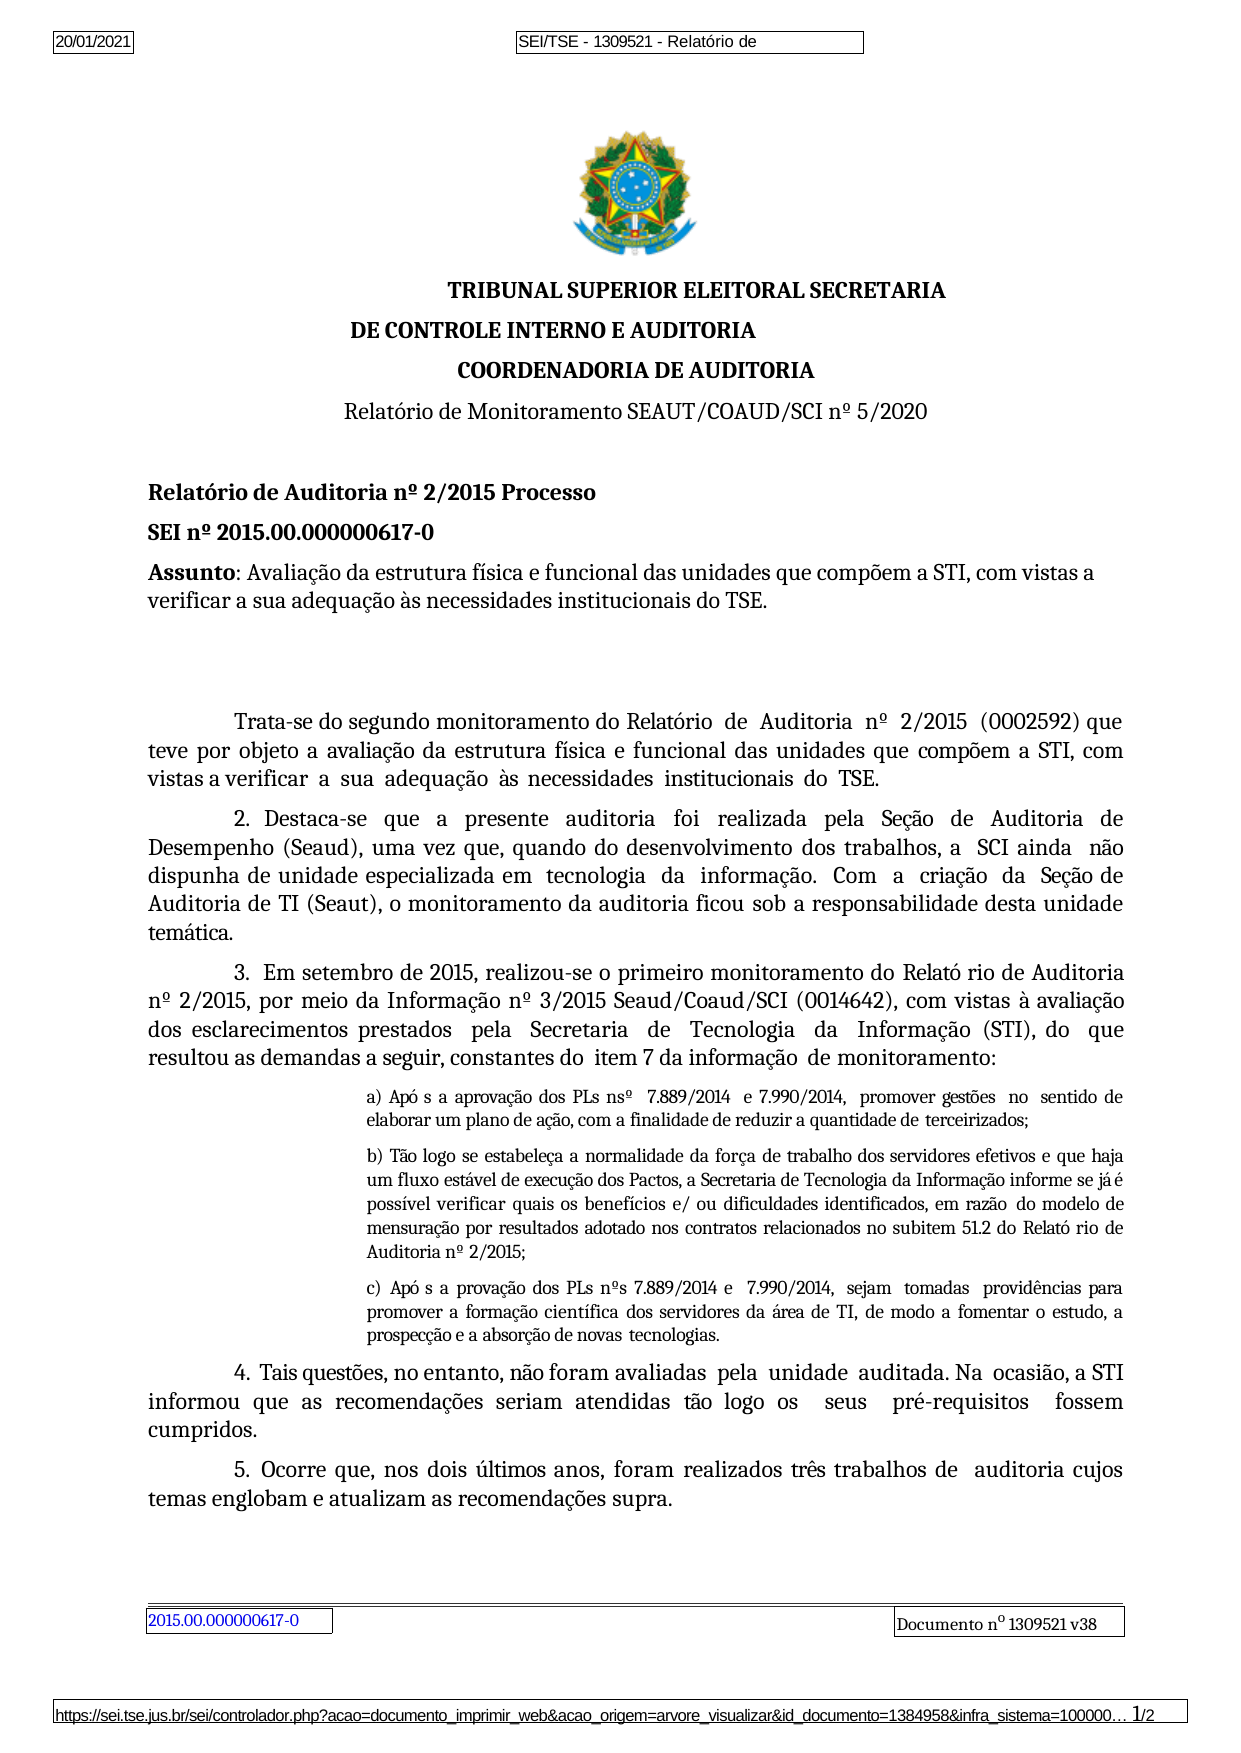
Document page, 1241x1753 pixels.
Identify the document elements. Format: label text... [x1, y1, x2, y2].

list Destaca-se que a presente auditoria foi realizada pela Seção de Auditoria de Desempenho (Seaud), uma vez que, quando do desenvolvimento dos trabalhos, a SCI ainda não dispunha de unidade especializada em tecnologia da informação. Com a criação da Seção de Auditoria de TI (Seaut), o monitoramento da auditoria ficou sob a responsabilidade desta unidade temática. [148, 805, 1124, 946]
list Apó s a provação dos PLs nºs 7.889/2014 e 7.990/2014, sejam tomadas providências para promover a formação cientı́fica dos servidores da área de TI, de modo a fomentar o estudo, a prospecção e a absorção de novas tecnologias. [366, 1276, 1123, 1347]
picture [569, 128, 702, 259]
subtitle TRIBUNAL SUPERIOR ELEITORAL SECRETARIA DE CONTROLE INTERNO E AUDITORIA [350, 277, 953, 345]
text Assunto: Avaliação da estrutura fı́sica e funcional das unidades que compõem a STI, com vistas a verificar a sua adequação às necessidades institucionais do TSE. [148, 559, 1116, 615]
subtitle Relatório de Auditoria nº 2/2015 Processo SEI nº 2015.00.000000617-0 [148, 479, 610, 547]
list Tão logo se estabeleça a normalidade da força de trabalho dos servidores efetivos e que haja um fluxo estável de execução dos Pactos, a Secretaria de Tecnologia da Informação informe se já é possı́vel verificar quais os benefı́cios e/ ou dificuldades identificados, em razão do modelo de mensuração por resultados adotado nos contratos relacionados no subitem 51.2 do Relató rio de Auditoria nº 2/2015; [366, 1145, 1124, 1263]
list Apó s a aprovação dos PLs nsº 7.889/2014 e 7.990/2014, promover gestões no sentido de elaborar um plano de ação, com a finalidade de reduzir a quantidade de terceirizados; [366, 1085, 1123, 1132]
text COORDENADORIA DE AUDITORIA [325, 357, 947, 385]
list Em setembro de 2015, realizou-se o primeiro monitoramento do Relató rio de Auditoria nº 2/2015, por meio da Informação nº 3/2015 Seaud/Coaud/SCI (0014642), com vistas à avaliação dos esclarecimentos prestados pela Secretaria de Tecnologia da Informação (STI), do que resultou as demandas a seguir, constantes do item 7 da informação de monitoramento: [148, 959, 1124, 1072]
text Relatório de Monitoramento SEAUT/COAUD/SCI nº 5/2020 [325, 398, 946, 426]
list Tais questões, no entanto, não foram avaliadas pela unidade auditada. Na ocasião, a STI informou que as recomendações seriam atendidas tão logo os seus pré-requisitos fossem cumpridos. [148, 1359, 1124, 1443]
text Trata-se do segundo monitoramento do Relatório de Auditoria nº 2/2015 (0002592) que teve por objeto a avaliação da estrutura fı́sica e funcional das unidades que compõem a STI, com vistas a verificar a sua adequação às necessidades institucionais do TSE. [148, 708, 1123, 792]
list Ocorre que, nos dois últimos anos, foram realizados três trabalhos de auditoria cujos temas englobam e atualizam as recomendações supra. [148, 1456, 1123, 1512]
